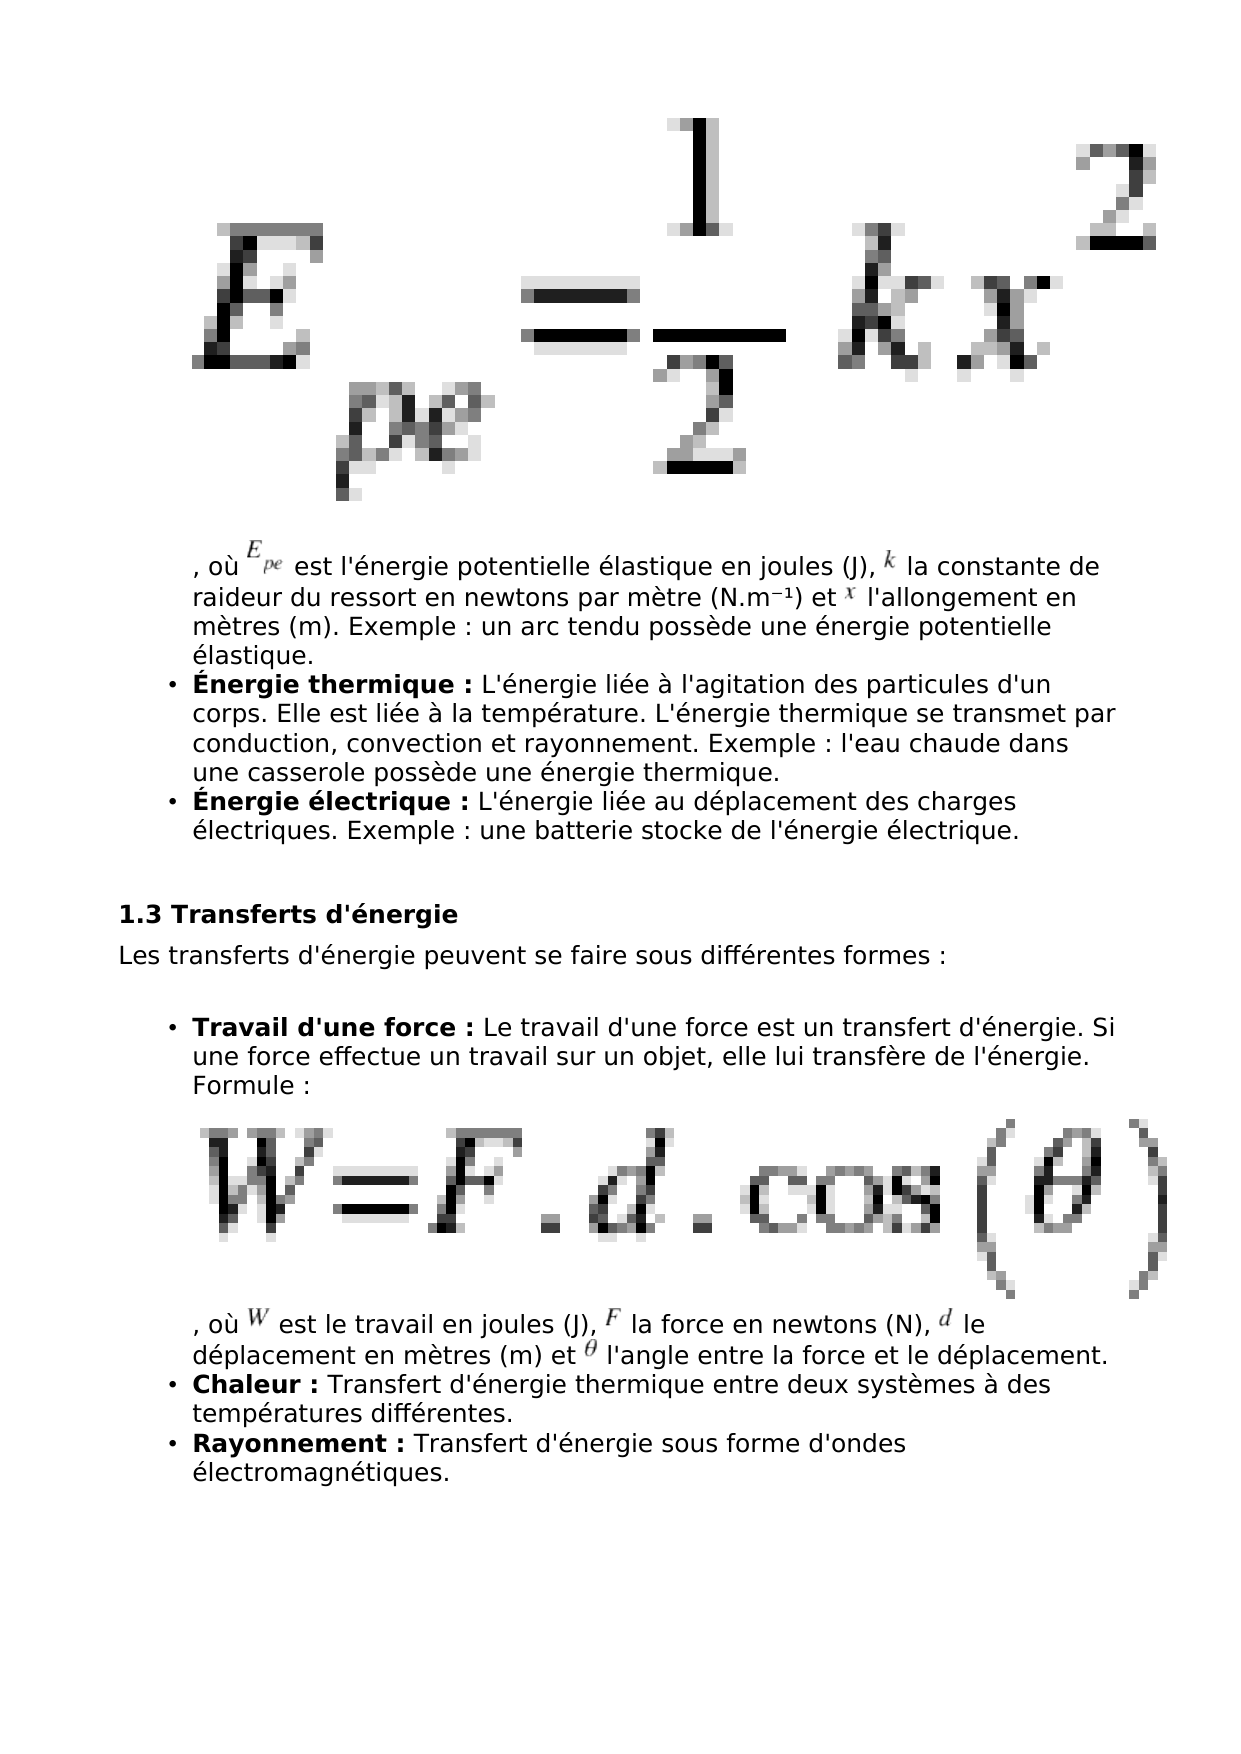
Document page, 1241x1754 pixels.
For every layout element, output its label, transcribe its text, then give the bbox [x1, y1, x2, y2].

list Énergie thermique : L'énergie liée à l'agitation des particules d'un corps. Elle est liée à la température. L'énergie thermique se transmet par conduction, convection et rayonnement. Exemple : l'eau chaude dans une casserole possède une énergie thermique. [177, 670, 1122, 787]
list Chaleur : Transfert d'énergie thermique entre deux systèmes à des températures différentes. [177, 1370, 1122, 1429]
subtitle 1.3 Transferts d'énergie [118, 900, 1122, 929]
picture [884, 550, 899, 576]
list Travail d'une force : Le travail d'une force est un transfert d'énergie. Si une force effectue un travail sur un objet, elle lui transfère de l'énergie. Formule : , où est le travail en joules (J), la force en newtons (N), le déplacement en mètres (m) et l'angle entre la force et le déplacement. [177, 1013, 1122, 1370]
picture [192, 118, 1196, 576]
list , où est l'énergie potentielle élastique en joules (J), la constante de raideur du ressort en newtons par mètre (N.m⁻¹) et l'allongement en mètres (m). Exemple : un arc tendu possède une énergie potentielle élastique. [177, 118, 1122, 670]
picture [192, 1100, 1196, 1334]
picture [584, 1339, 599, 1365]
list Énergie électrique : L'énergie liée au déplacement des charges électriques. Exemple : une batterie stocke de l'énergie électrique. [177, 787, 1122, 845]
list Rayonnement : Transfert d'énergie sous forme d'ondes électromagnétiques. [177, 1429, 1122, 1487]
text Les transferts d'énergie peuvent se faire sous différentes formes : [118, 942, 1122, 971]
picture [844, 581, 859, 607]
